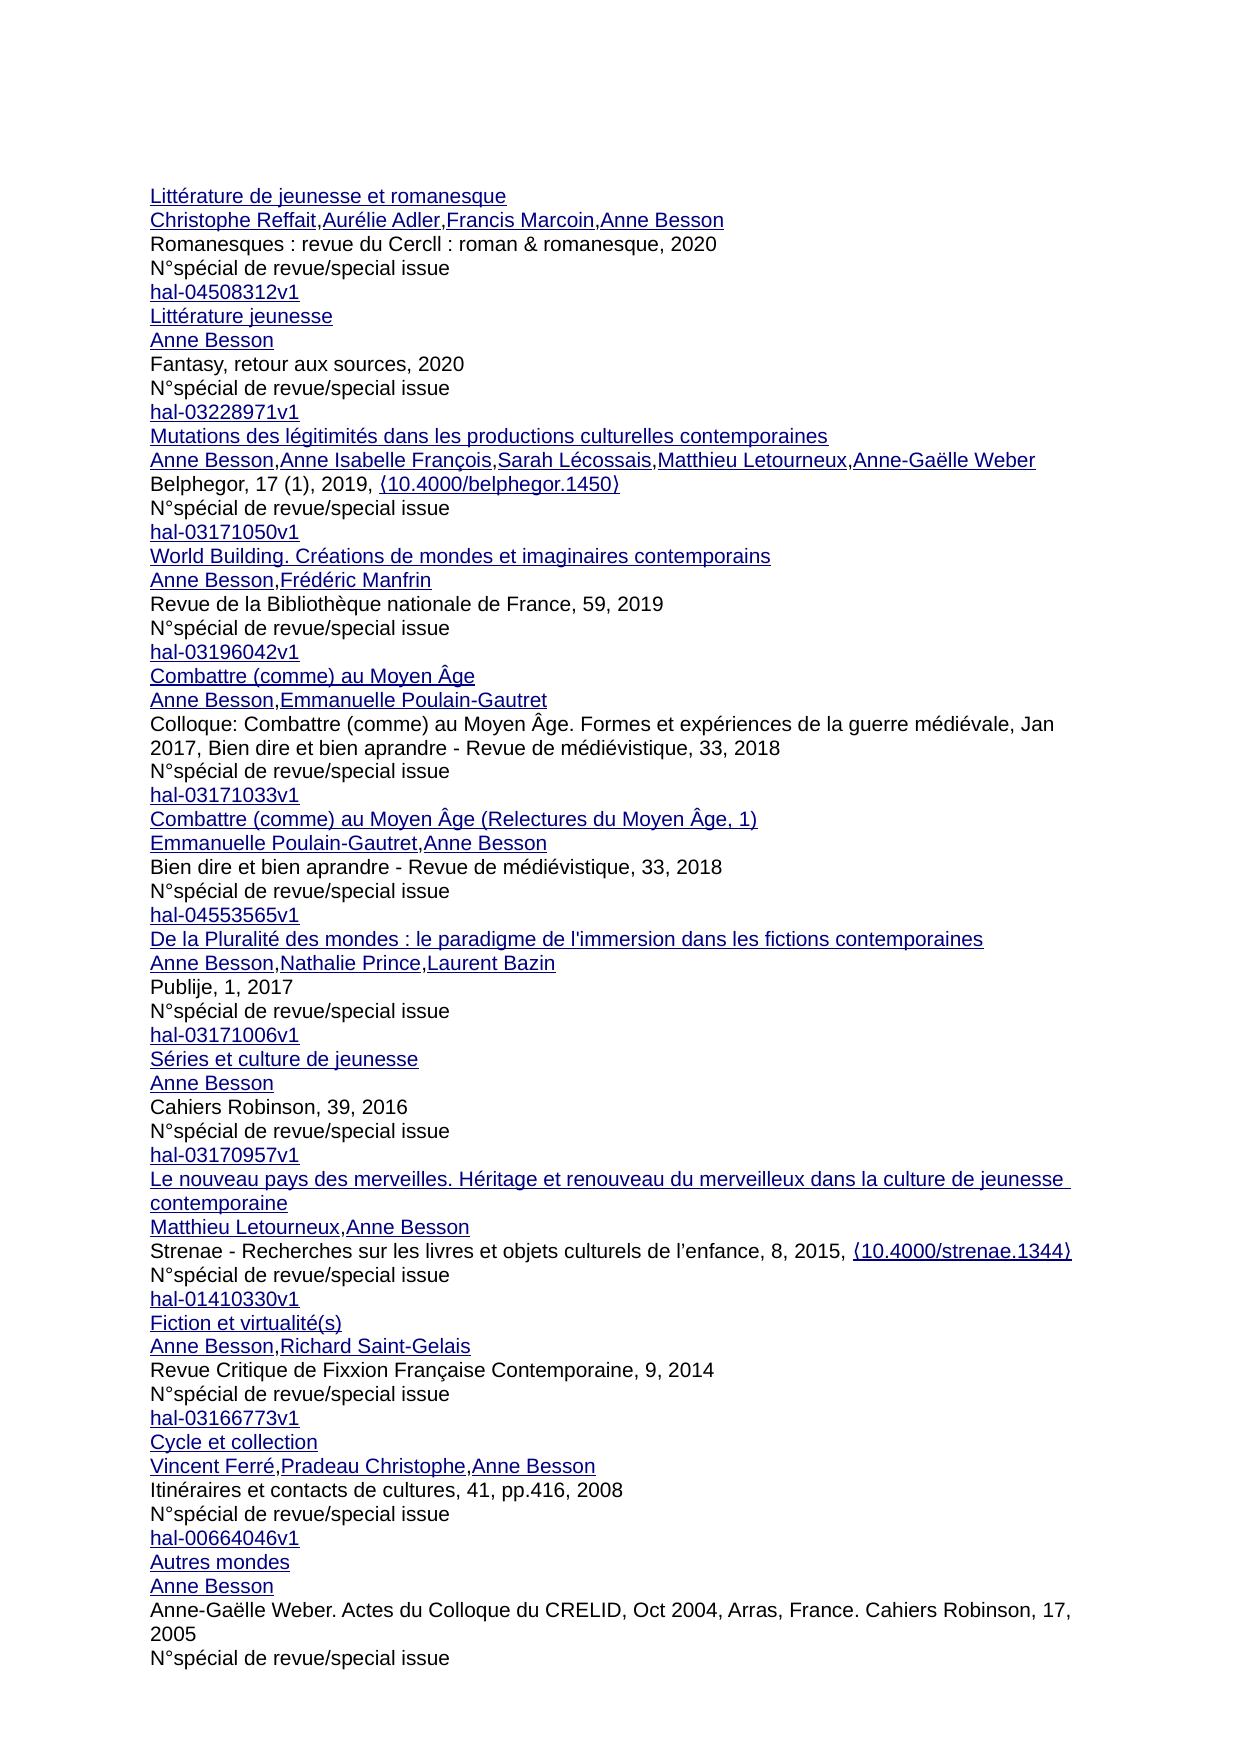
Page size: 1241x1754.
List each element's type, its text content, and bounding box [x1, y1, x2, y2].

table_header Littérature de jeunesse et romanesque Christophe Reffait,Aurélie Adler,Francis Marcoin,Anne Besson Romanesques : revue du Cercll : roman & romanesque, 2020 N°spécial de revue/special issue hal-04508312v1 [150, 184, 1090, 304]
table_cell World Building. Créations de mondes et imaginaires contemporains Anne Besson,Frédéric Manfrin Revue de la Bibliothèque nationale de France, 59, 2019 N°spécial de revue/special issue hal-03196042v1 [150, 544, 1090, 663]
table_cell Littérature jeunesse Anne Besson Fantasy, retour aux sources, 2020 N°spécial de revue/special issue hal-03228971v1 [150, 304, 1090, 424]
table_cell Cycle et collection Vincent Ferré,Pradeau Christophe,Anne Besson Itinéraires et contacts de cultures, 41, pp.416, 2008 N°spécial de revue/special issue hal-00664046v1 [150, 1430, 1090, 1550]
table_cell Le nouveau pays des merveilles. Héritage et renouveau du merveilleux dans la culture de jeunesse contemporaine Matthieu Letourneux,Anne Besson Strenae - Recherches sur les livres et objets culturels de l’enfance, 8, 2015, ⟨10.4000/strenae.1344⟩ N°spécial de revue/special issue hal-01410330v1 [150, 1167, 1090, 1310]
table_cell Fiction et virtualité(s) Anne Besson,Richard Saint-Gelais Revue Critique de Fixxion Française Contemporaine, 9, 2014 N°spécial de revue/special issue hal-03166773v1 [150, 1310, 1090, 1430]
table_cell Mutations des légitimités dans les productions culturelles contemporaines Anne Besson,Anne Isabelle François,Sarah Lécossais,Matthieu Letourneux,Anne-Gaëlle Weber Belphegor, 17 (1), 2019, ⟨10.4000/belphegor.1450⟩ N°spécial de revue/special issue hal-03171050v1 [150, 424, 1090, 544]
table_cell Combattre (comme) au Moyen Âge Anne Besson,Emmanuelle Poulain-Gautret Colloque: Combattre (comme) au Moyen Âge. Formes et expériences de la guerre médiévale, Jan 2017, Bien dire et bien aprandre - Revue de médiévistique, 33, 2018 N°spécial de revue/special issue hal-03171033v1 [150, 664, 1090, 807]
table_cell Autres mondes Anne Besson Anne-Gaëlle Weber. Actes du Colloque du CRELID, Oct 2004, Arras, France. Cahiers Robinson, 17, 2005 N°spécial de revue/special issue [150, 1550, 1090, 1670]
table_cell Combattre (comme) au Moyen Âge (Relectures du Moyen Âge, 1) Emmanuelle Poulain-Gautret,Anne Besson Bien dire et bien aprandre - Revue de médiévistique, 33, 2018 N°spécial de revue/special issue hal-04553565v1 [150, 807, 1090, 927]
table_cell De la Pluralité des mondes : le paradigme de l'immersion dans les fictions contemporaines Anne Besson,Nathalie Prince,Laurent Bazin Publije, 1, 2017 N°spécial de revue/special issue hal-03171006v1 [150, 927, 1090, 1047]
table_cell Séries et culture de jeunesse Anne Besson Cahiers Robinson, 39, 2016 N°spécial de revue/special issue hal-03170957v1 [150, 1047, 1090, 1167]
